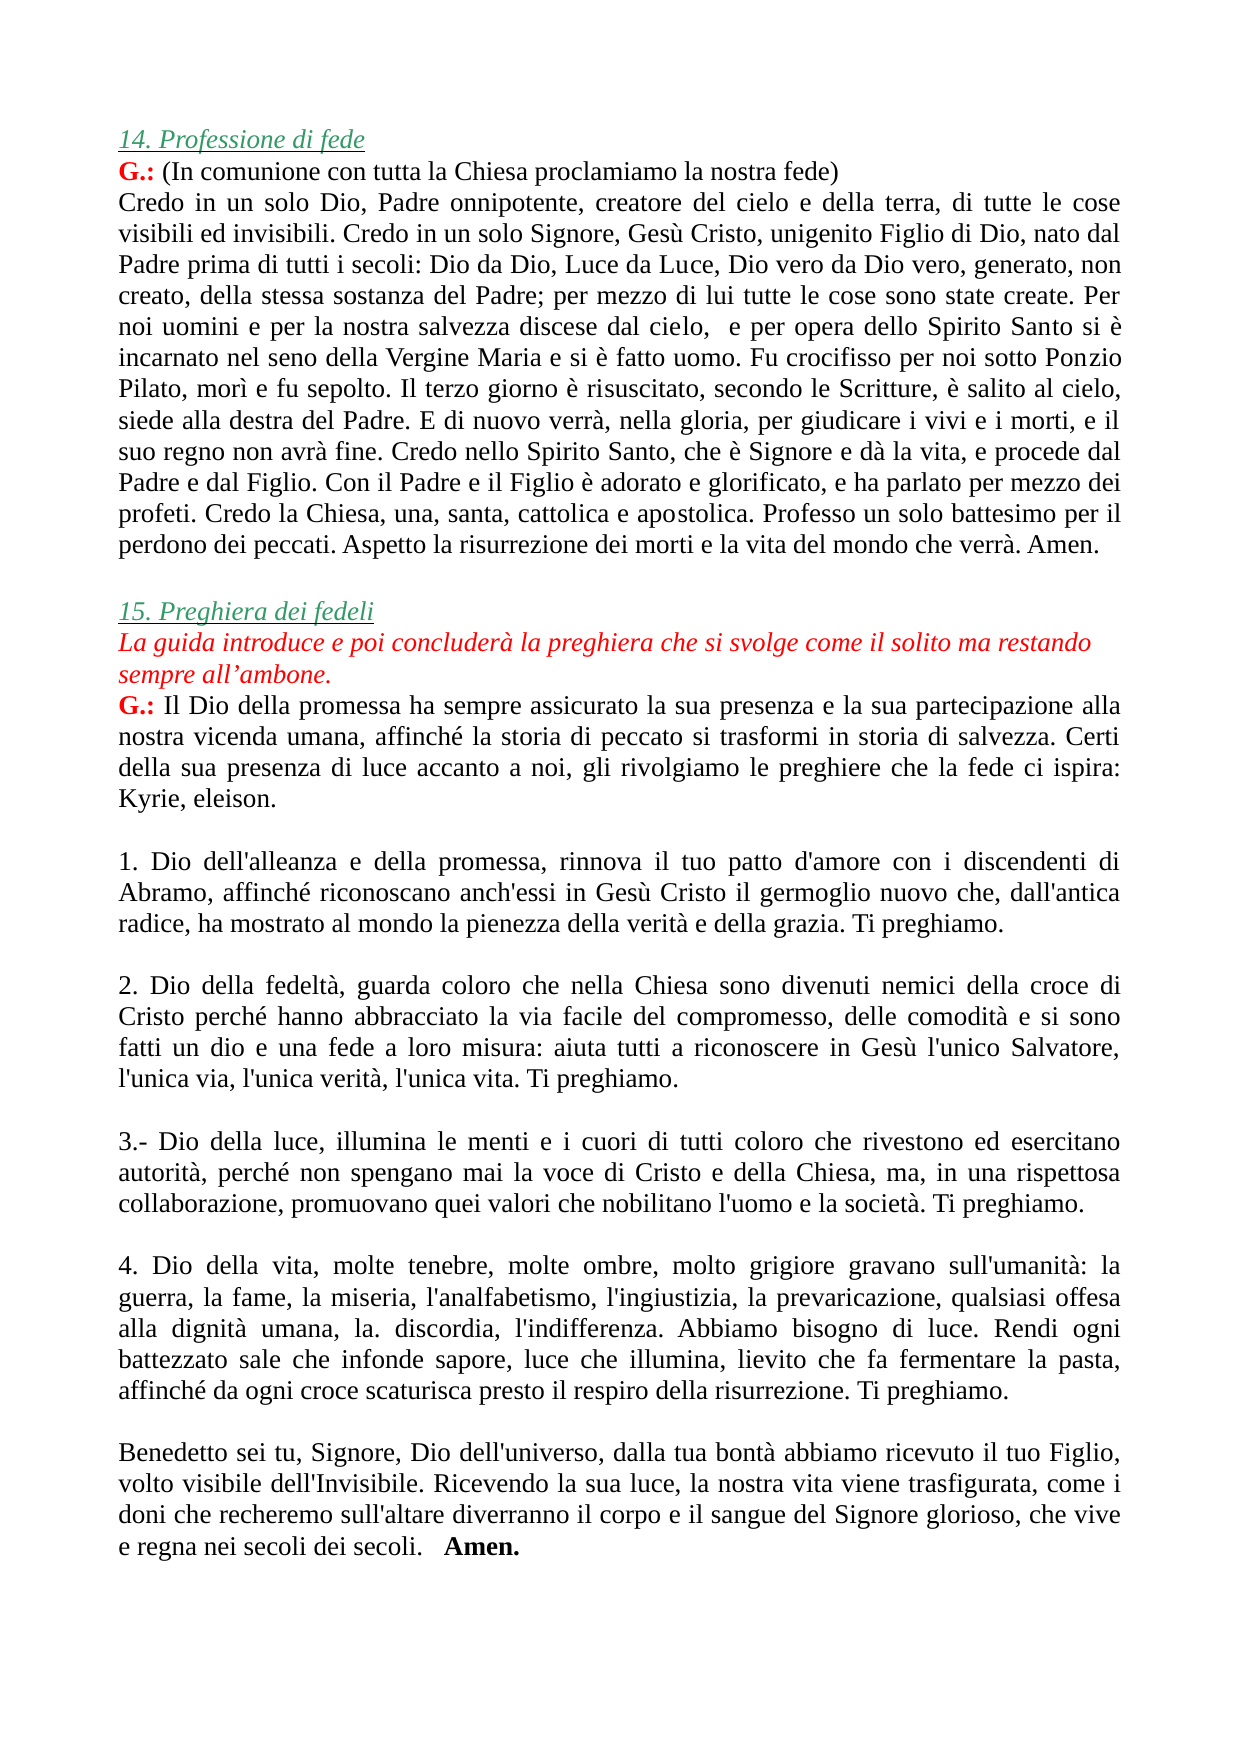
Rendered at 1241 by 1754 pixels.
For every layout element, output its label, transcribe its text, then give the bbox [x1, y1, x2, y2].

text G.: Il Dio della promessa ha sempre assicurato la sua presenza e la sua partecipazione alla nostra vicenda umana, affinché la storia di peccato si trasformi in storia di salvezza. Certi della sua presenza di luce accanto a noi, gli rivolgiamo le preghiere che la fede ci ispira: Kyrie, eleison. [118, 689, 1122, 813]
text 4. Dio della vita, molte tenebre, molte ombre, molto grigiore gravano sull'umanità: la guerra, la fame, la miseria, l'analfabetismo, l'ingiustizia, la prevaricazione, qualsiasi offesa alla dignità umana, la. discordia, l'indifferenza. Abbiamo bisogno di luce. Rendi ogni battezzato sale che infonde sapore, luce che illumina, lievito che fa fermentare la pasta, affinché da ogni croce scaturisca presto il respiro della risurrezione. Ti preghiamo. [118, 1249, 1122, 1405]
text G.: (In comunione con tutta la Chiesa proclamiamo la nostra fede) [118, 154, 1122, 186]
text 1. Dio dell'alleanza e della promessa, rinnova il tuo patto d'amore con i discendenti di Abramo, affinché riconoscano anch'essi in Gesù Cristo il germoglio nuovo che, dall'antica radice, ha mostrato al mondo la pienezza della verità e della grazia. Ti preghiamo. [118, 844, 1122, 938]
text La guida introduce e poi concluderà la preghiera che si svolge come il solito ma restando sempre all’ambone. [118, 627, 1122, 689]
text 3.- Dio della luce, illumina le menti e i cuori di tutti coloro che rivestono ed esercitano autorità, perché non spengano mai la voce di Cristo e della Chiesa, ma, in una rispettosa collaborazione, promuovano quei valori che nobilitano l'uomo e la società. Ti preghiamo. [118, 1125, 1122, 1218]
text 2. Dio della fedeltà, guarda coloro che nella Chiesa sono divenuti nemici della croce di Cristo perché hanno abbracciato la via facile del compromesso, delle comodità e si sono fatti un dio e una fede a loro misura: aiuta tutti a riconoscere in Gesù l'unico Salvatore, l'unica via, l'unica verità, l'unica vita. Ti preghiamo. [118, 969, 1122, 1094]
text 15. Preghiera dei fedeli [118, 595, 1122, 627]
text Credo in un solo Dio, Padre onnipotente, creatore del cielo e della terra, di tutte le cose visibili ed invisibili. Credo in un solo Signore, Gesù Cristo, unigenito Figlio di Dio, nato dal Pa­dre prima di tutti i secoli: Dio da Dio, Luce da Lu­ce, Dio vero da Dio vero, generato, non creato, della stessa sostanza del Padre; per mezzo di lui tutte le cose sono state create. Per noi uo­mini e per la nostra salvezza discese dal cie­lo, e per opera dello Spirito San­to si è incarnato nel seno della Vergine Maria e si è fatto uomo. Fu crocifisso per noi sotto Pon­zio Pilato, morì e fu sepolto. Il terzo giorno è ri­suscitato, secondo le Scritture, è salito al cielo, siede alla destra del Padre. E di nuovo verrà, nella gloria, per giudicare i vivi e i morti, e il suo regno non avrà fine. Credo nello Spirito Santo, che è Signore e dà la vita, e procede dal Pa­dre e dal Figlio. Con il Padre e il Figlio è adorato e glorificato, e ha parlato per mezzo dei profeti. Credo la Chiesa, una, santa, cattolica e apo­stolica. Professo un solo battesimo per il perdo­no dei peccati. Aspetto la risurrezione dei mor­ti e la vita del mondo che verrà. Amen. [118, 186, 1122, 559]
text 14. Professione di fede [118, 123, 1122, 154]
text Benedetto sei tu, Signore, Dio dell'universo, dalla tua bontà abbiamo ricevuto il tuo Figlio, volto visibile dell'Invisibile. Ricevendo la sua luce, la nostra vita viene trasfigurata, come i doni che recheremo sull'altare diverranno il corpo e il sangue del Signore glorioso, che vive e regna nei secoli dei secoli. Amen. [118, 1436, 1122, 1561]
